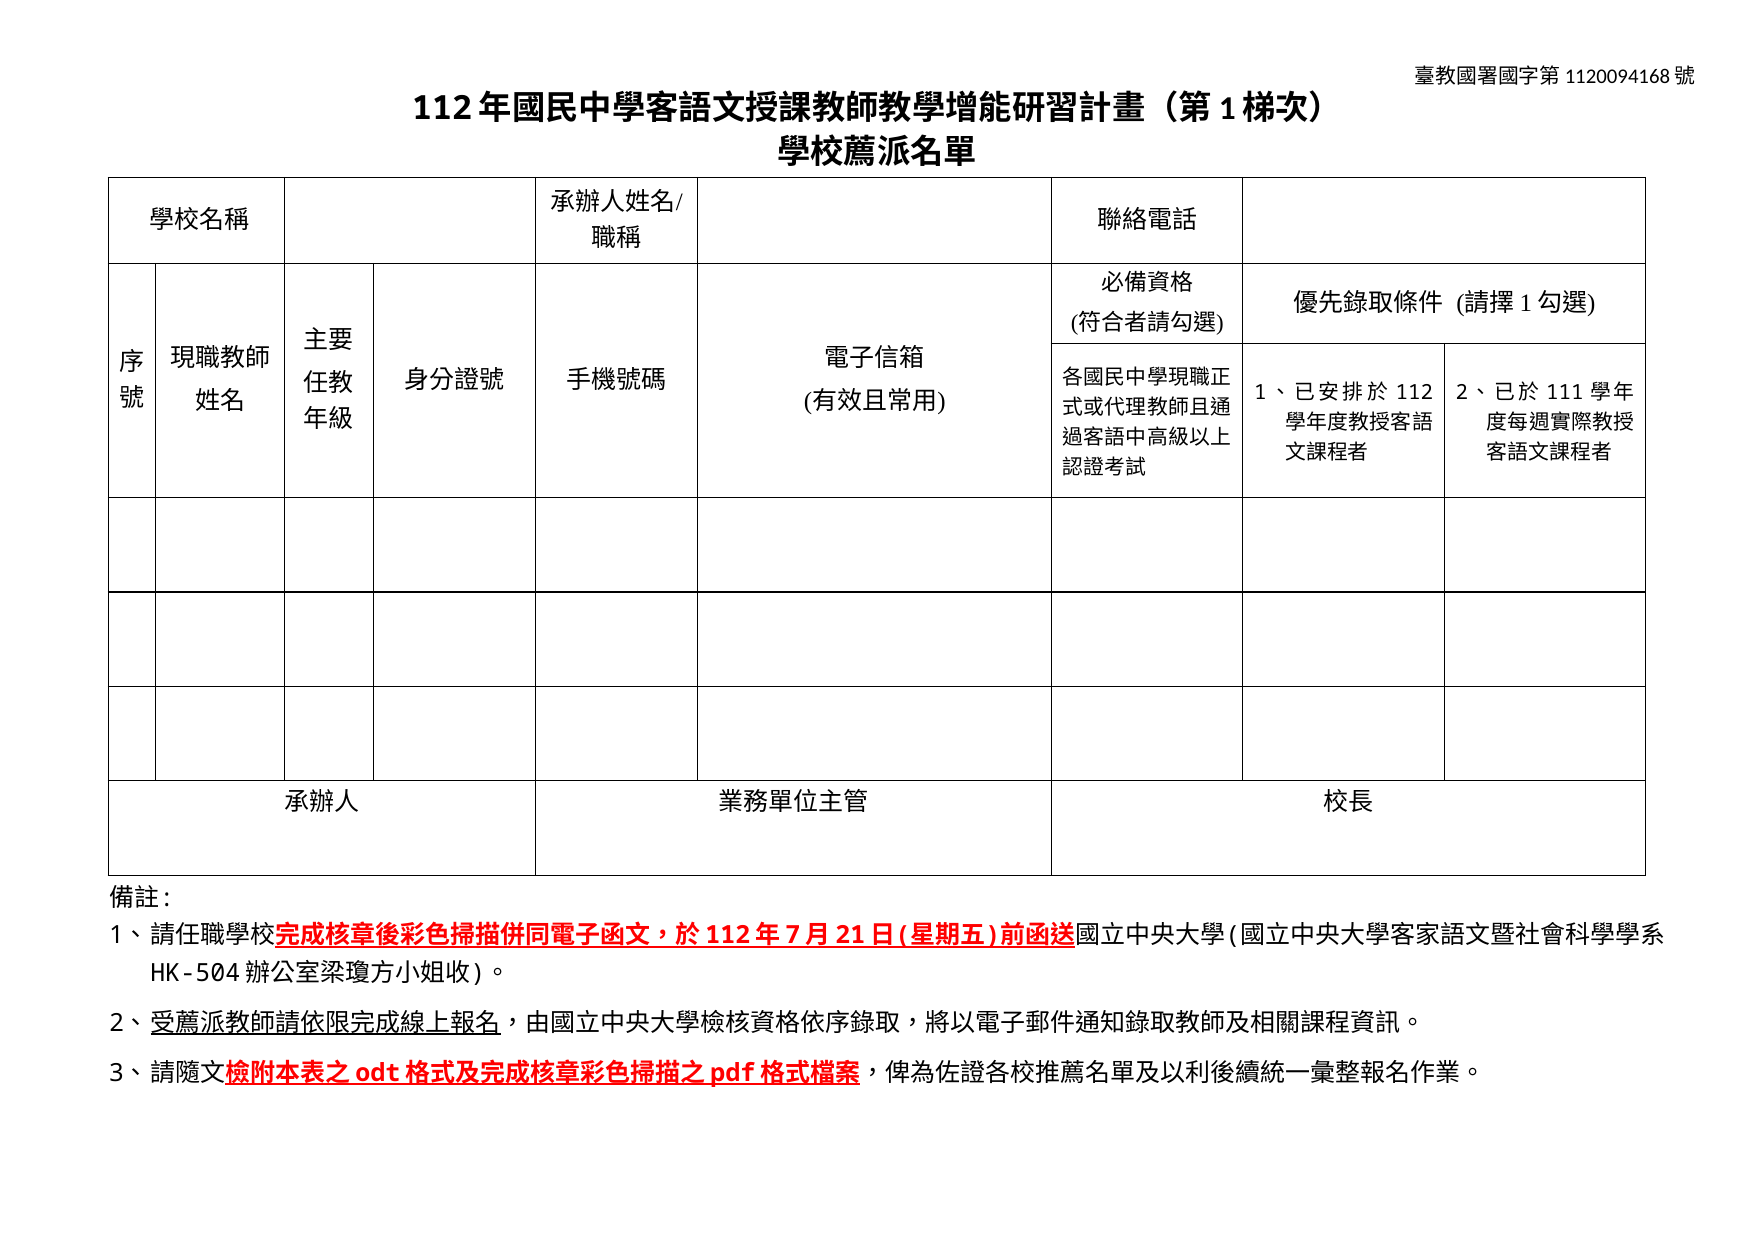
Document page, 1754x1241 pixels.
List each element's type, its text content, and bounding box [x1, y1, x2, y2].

table_cell 校長 [1052, 781, 1645, 875]
table_cell [1445, 498, 1645, 591]
table_cell 身分證號 [374, 264, 535, 497]
table_cell [109, 687, 155, 780]
table_header [1243, 178, 1645, 263]
table_cell [1052, 593, 1242, 686]
table_cell 序號 [109, 264, 155, 497]
text 備註: [109, 876, 1695, 914]
table_cell 2、已於111學年度每週實際教授客語文課程者 [1445, 344, 1645, 497]
table_header [698, 178, 1051, 263]
table_cell 主要 任教年級 [285, 264, 373, 497]
table_cell [1445, 593, 1645, 686]
table_cell [156, 687, 284, 780]
table_cell [698, 593, 1051, 686]
table_cell 各國民中學現職正式或代理教師且通過客語中高級以上認證考試 [1052, 344, 1242, 497]
table_cell [1052, 498, 1242, 591]
list 請隨文檢附本表之odt格式及完成核章彩色掃描之pdf格式檔案，俾為佐證各校推薦名單及以利後續統一彙整報名作業。 [109, 1051, 1695, 1089]
table_cell [698, 498, 1051, 591]
table_cell [536, 498, 697, 591]
table_cell [698, 687, 1051, 780]
table_cell 承辦人 [109, 781, 535, 875]
table_header 承辦人姓名/職稱 [536, 178, 697, 263]
table_cell [156, 498, 284, 591]
table_header 學校名稱 [109, 178, 284, 263]
table_cell [536, 687, 697, 780]
table_cell 手機號碼 [536, 264, 697, 497]
table_cell [374, 593, 535, 686]
table_cell [1243, 687, 1444, 780]
list 受薦派教師請依限完成線上報名，由國立中央大學檢核資格依序錄取，將以電子郵件通知錄取教師及相關課程資訊。 [109, 1001, 1695, 1039]
table_cell [156, 593, 284, 686]
table_cell [536, 593, 697, 686]
table_cell [285, 593, 373, 686]
table_header [285, 178, 535, 263]
table_cell 電子信箱 (有效且常用) [698, 264, 1051, 497]
table_cell [285, 687, 373, 780]
table_cell [374, 687, 535, 780]
table_cell 業務單位主管 [536, 781, 1051, 875]
table_cell [109, 498, 155, 591]
table_cell [1243, 498, 1444, 591]
text 學校薦派名單 [59, 133, 1695, 171]
table_cell [109, 593, 155, 686]
table_cell 1、已安排於112學年度教授客語文課程者 [1243, 344, 1444, 497]
table_cell [285, 498, 373, 591]
text 112年國民中學客語文授課教師教學增能研習計畫（第1梯次） [59, 89, 1695, 127]
table_cell [1243, 593, 1444, 686]
table_cell 優先錄取條件 (請擇1勾選) [1243, 264, 1645, 343]
table_cell 現職教師 姓名 [156, 264, 284, 497]
table_cell [1445, 687, 1645, 780]
table_cell 必備資格 (符合者請勾選) [1052, 264, 1242, 343]
table_cell [374, 498, 535, 591]
table_header 聯絡電話 [1052, 178, 1242, 263]
list 請任職學校完成核章後彩色掃描併同電子函文，於112年7月21日(星期五)前函送國立中央大學(國立中央大學客家語文暨社會科學學系HK-504辦公室梁瓊方小姐收)。 [109, 914, 1695, 989]
table_cell [1052, 687, 1242, 780]
